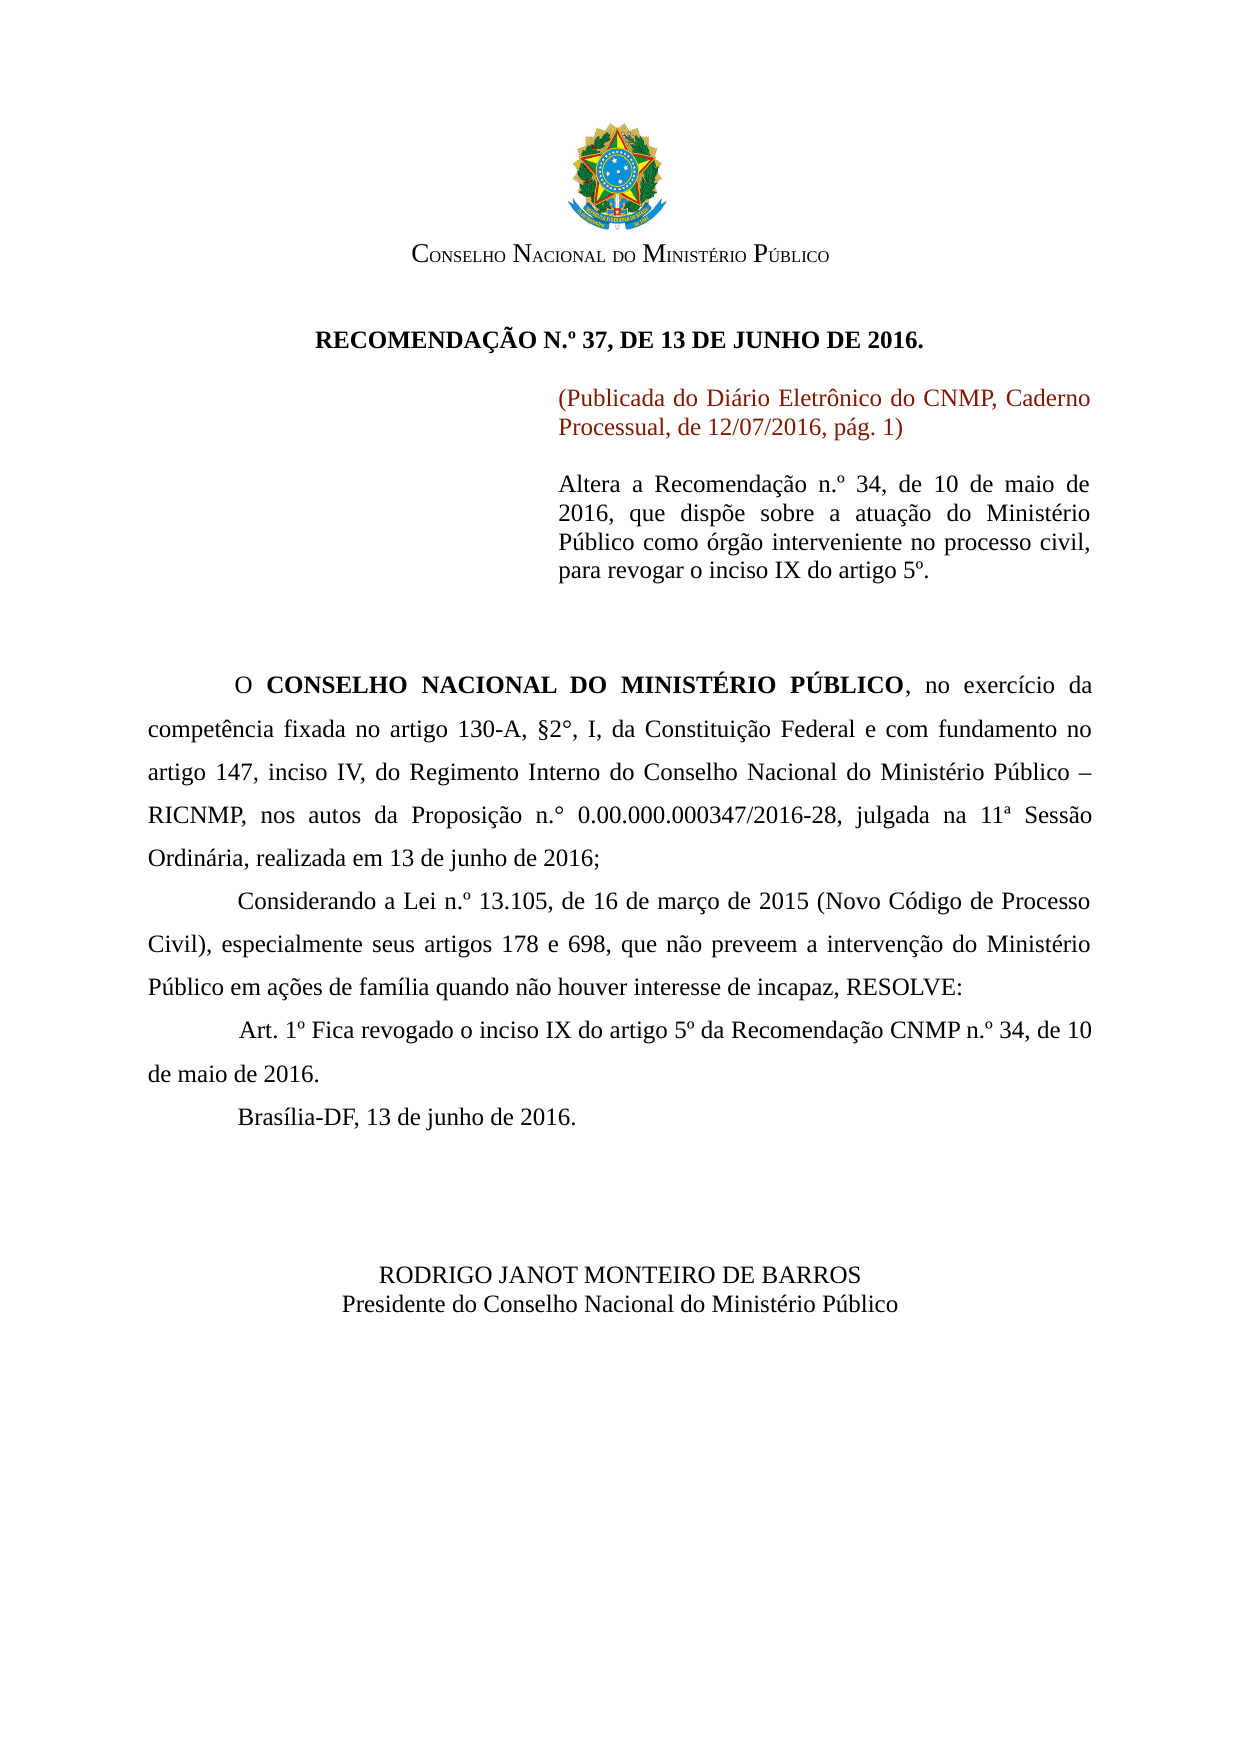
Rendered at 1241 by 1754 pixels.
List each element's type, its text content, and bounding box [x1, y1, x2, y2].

text Brasília-DF, 13 de junho de 2016. [148, 1102, 1093, 1131]
text Art. 1º Fica revogado o inciso IX do artigo 5º da Recomendação CNMP n.º 34, de 10 de maio de 2016. [148, 1016, 1093, 1087]
text Considerando a Lei n.º 13.105, de 16 de março de 2015 (Novo Código de Processo Civil), especialmente seus artigos 178 e 698, que não preveem a intervenção do Ministério Público em ações de família quando não houver interesse de incapaz, RESOLVE: [148, 886, 1093, 1001]
text Altera a Recomendação n.º 34, de 10 de maio de 2016, que dispõe sobre a atuação do Ministério Público como órgão interveniente no processo civil, para revogar o inciso IX do artigo 5º. [558, 469, 1091, 584]
text O CONSELHO NACIONAL DO MINISTÉRIO PÚBLICO, no exercício da competência fixada no artigo 130-A, §2°, I, da Constituição Federal e com fundamento no artigo 147, inciso IV, do Regimento Interno do Conselho Nacional do Ministério Público – RICNMP, nos autos da Proposição n.° 0.00.000.000347/2016-28, julgada na 11ª Sessão Ordinária, realizada em 13 de junho de 2016; [148, 671, 1093, 872]
text Presidente do Conselho Nacional do Ministério Público [148, 1289, 1093, 1317]
text RECOMENDAÇÃO N.º 37, DE 13 DE JUNHO DE 2016. [146, 326, 1093, 354]
text (Publicada do Diário Eletrônico do CNMP, Caderno Processual, de 12/07/2016, pág. 1) [558, 383, 1091, 441]
text RODRIGO JANOT MONTEIRO DE BARROS [148, 1260, 1093, 1289]
